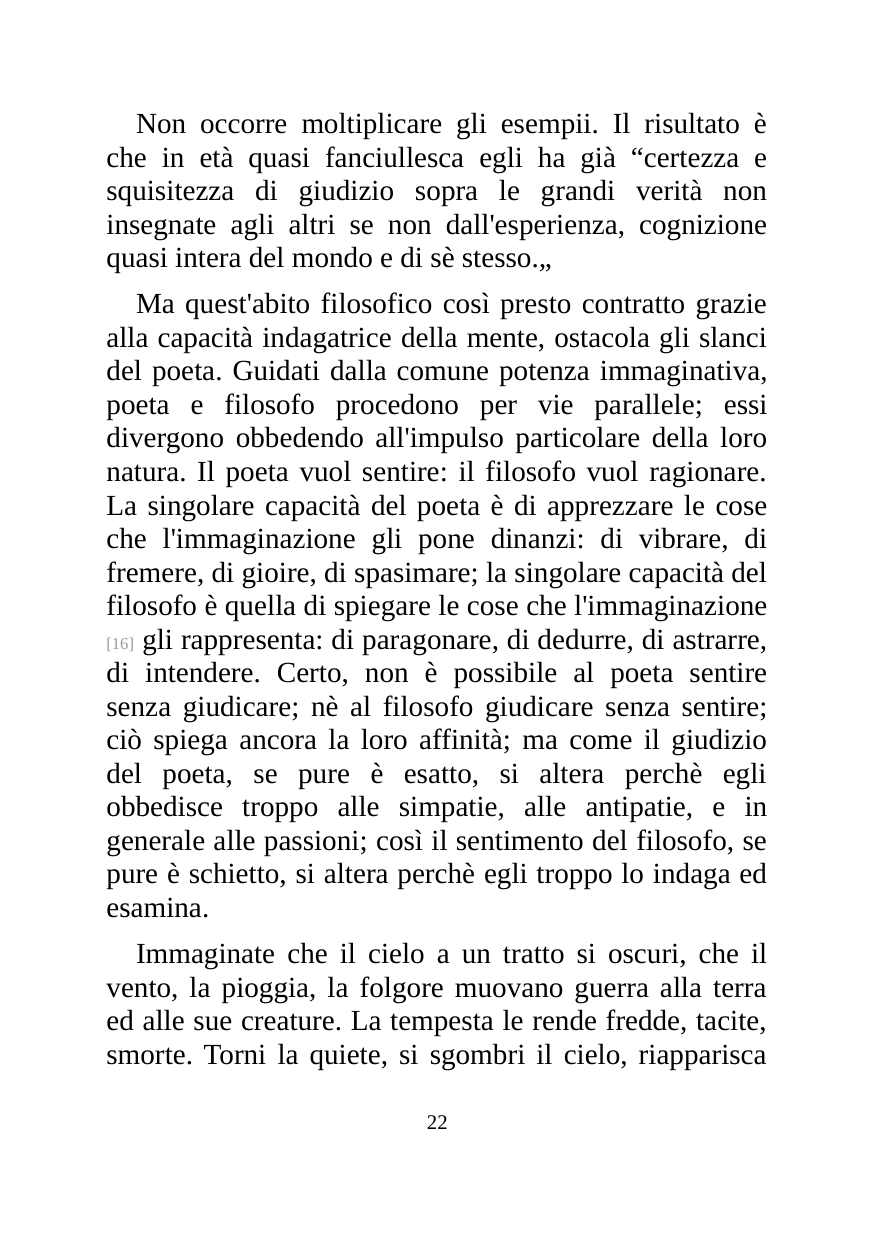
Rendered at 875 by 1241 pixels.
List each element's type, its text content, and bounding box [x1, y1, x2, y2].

text Non occorre moltiplicare gli esempii. Il risultato è che in età quasi fanciullesca egli ha già “certezza e squisitezza di giudizio sopra le grandi verità non insegnate agli altri se non dall'esperienza, cognizione quasi intera del mondo e di sè stesso.„ [106, 106, 768, 274]
text Ma quest'abito filosofico così presto contratto grazie alla capacità indagatrice della mente, ostacola gli slanci del poeta. Guidati dalla comune potenza immaginativa, poeta e filosofo procedono per vie parallele; essi divergono obbedendo all'impulso particolare della loro natura. Il poeta vuol sentire: il filosofo vuol ragionare. La singolare capacità del poeta è di apprezzare le cose che l'immaginazione gli pone dinanzi: di vibrare, di fremere, di gioire, di spasimare; la singolare capacità del filosofo è quella di spiegare le cose che l'immaginazione [16] gli rappresenta: di paragonare, di dedurre, di astrarre, di intendere. Certo, non è possibile al poeta sentire senza giudicare; nè al filosofo giudicare senza sentire; ciò spiega ancora la loro affinità; ma come il giudizio del poeta, se pure è esatto, si altera perchè egli obbedisce troppo alle simpatie, alle antipatie, e in generale alle passioni; così il sentimento del filosofo, se pure è schietto, si altera perchè egli troppo lo indaga ed esamina. [106, 286, 768, 924]
text Immaginate che il cielo a un tratto si oscuri, che il vento, la pioggia, la folgore muovano guerra alla terra ed alle sue creature. La tempesta le rende fredde, tacite, smorte. Torni la quiete, si sgombri il cielo, riapparisca [106, 936, 768, 1070]
